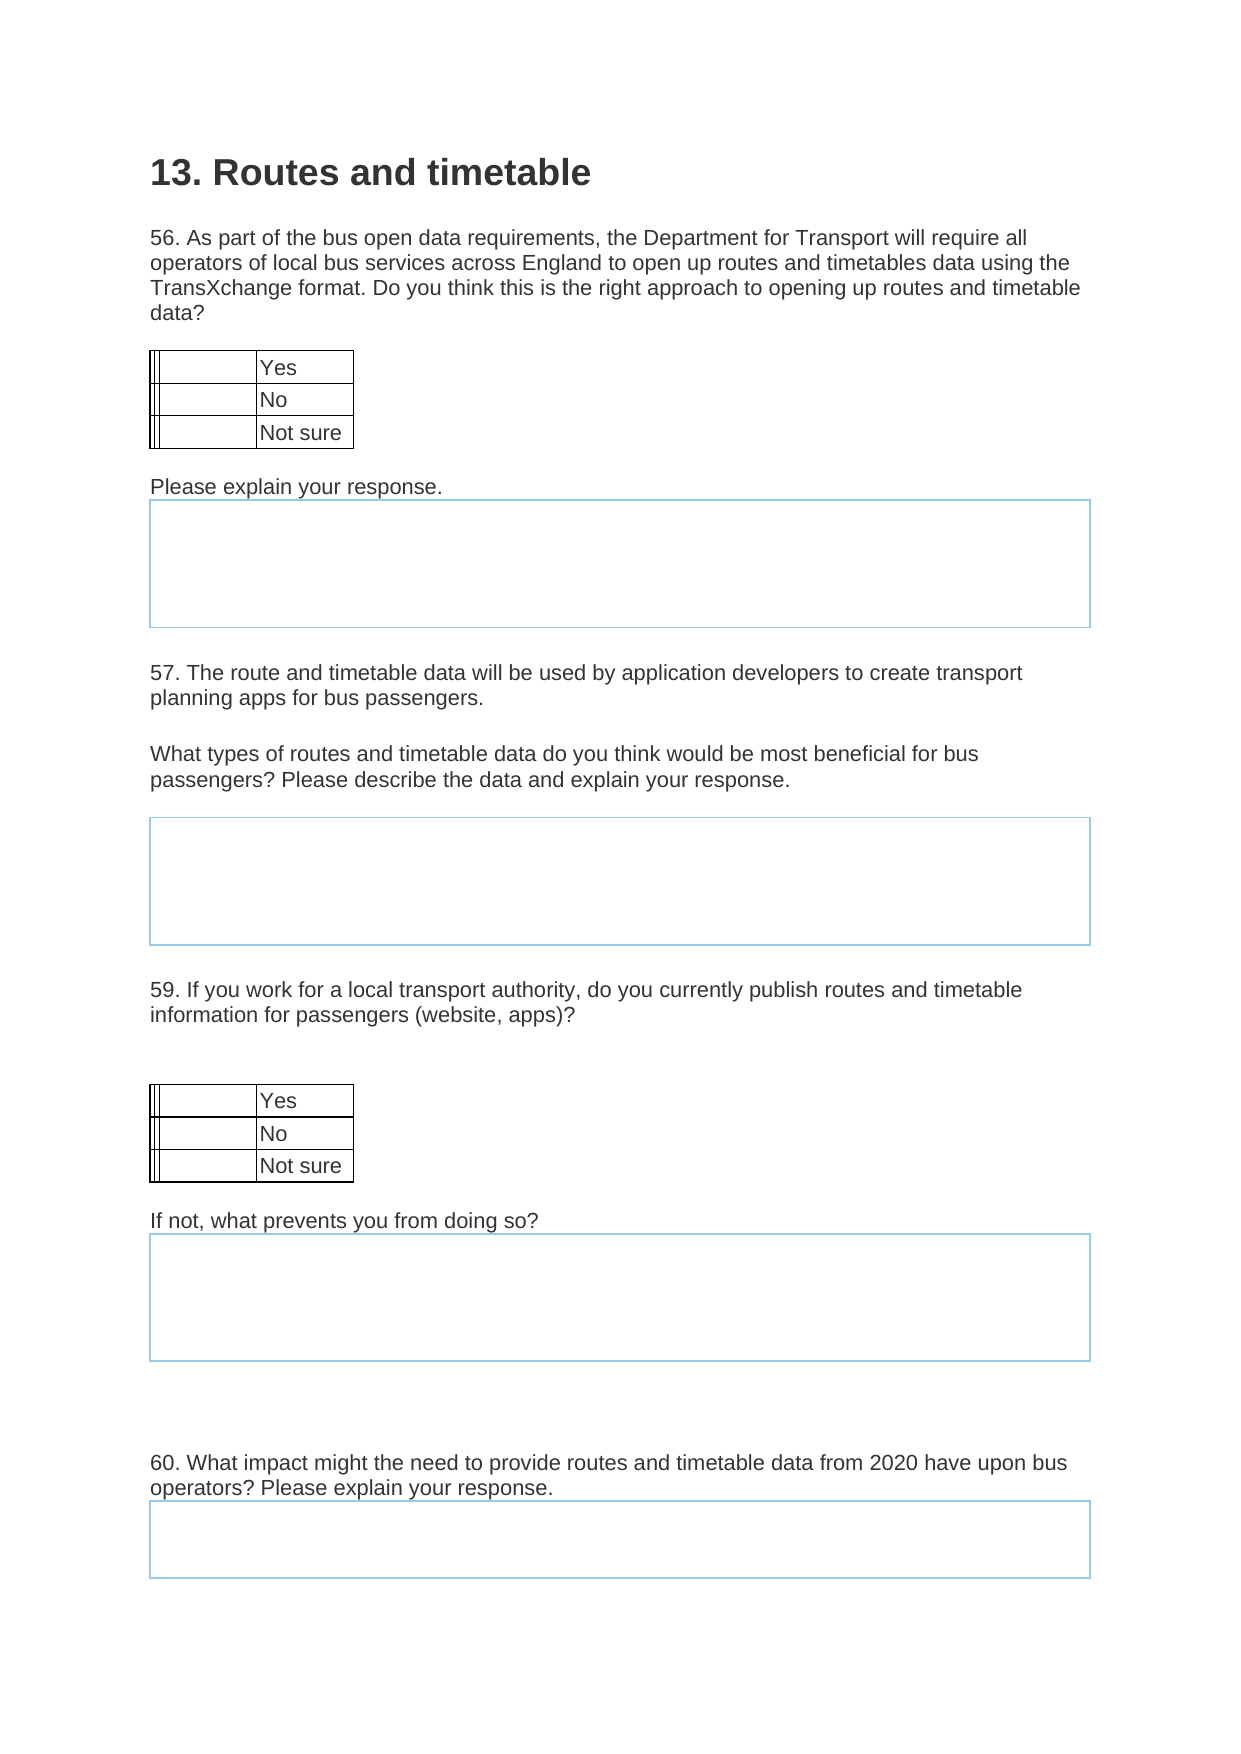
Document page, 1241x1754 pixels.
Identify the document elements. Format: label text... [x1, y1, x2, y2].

table_header [151, 501, 1089, 627]
text 13. Routes and timetable [150, 150, 1090, 193]
table_cell [160, 416, 256, 448]
table_header Yes [257, 351, 353, 383]
table_cell [155, 1150, 159, 1181]
table_header Yes [257, 1085, 353, 1116]
table_header [151, 1235, 1089, 1360]
subtitle 59. If you work for a local transport authority, do you currently publish routes and timetable information for passengers (website, apps)? [150, 977, 1090, 1027]
table_header [160, 1085, 256, 1116]
subtitle 60. What impact might the need to provide routes and timetable data from 2020 have upon bus operators? Please explain your response. [150, 1449, 1090, 1500]
table_header [155, 351, 159, 383]
table_cell Not sure [257, 416, 353, 448]
subtitle What types of routes and timetable data do you think would be most beneficial for bus passengers? Please describe the data and explain your response. [150, 741, 1090, 792]
table_cell [160, 384, 256, 415]
table_cell Not sure [257, 1150, 353, 1181]
text If not, what prevents you from doing so? [150, 1208, 1090, 1233]
table_header [151, 1502, 1089, 1577]
table_cell [155, 1118, 159, 1149]
table_header [160, 351, 256, 383]
table_cell [155, 384, 159, 415]
table_cell No [257, 384, 353, 415]
table_cell No [257, 1118, 353, 1149]
table_header [155, 1085, 159, 1116]
table_header [151, 818, 1089, 944]
subtitle 57. The route and timetable data will be used by application developers to create transport planning apps for bus passengers. [150, 659, 1090, 710]
table_cell [155, 416, 159, 448]
subtitle 56. As part of the bus open data requirements, the Department for Transport will require all operators of local bus services across England to open up routes and timetables data using the TransXchange format. Do you think this is the right approach to opening up routes and timetable data? [150, 224, 1090, 325]
text Please explain your response. [150, 474, 1090, 499]
table_cell [160, 1150, 256, 1181]
table_cell [160, 1118, 256, 1149]
